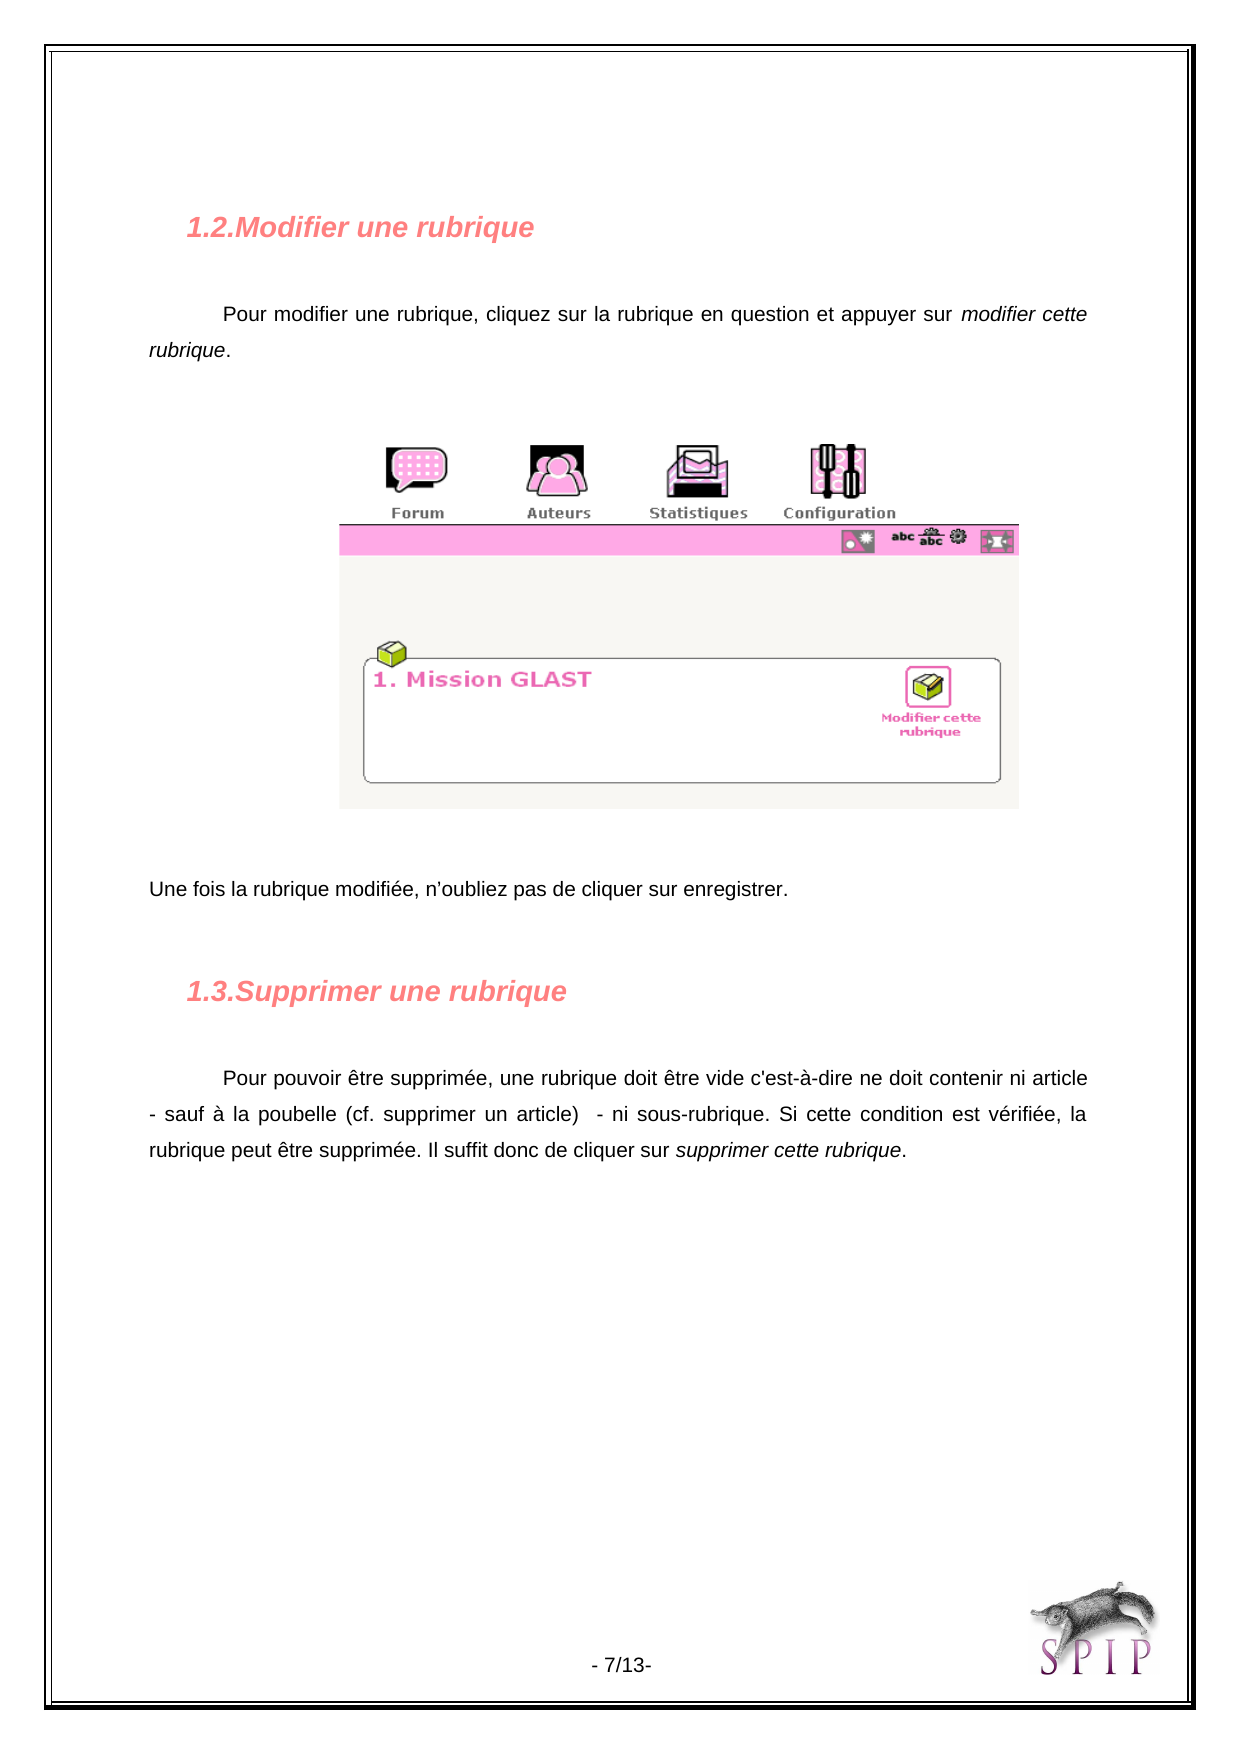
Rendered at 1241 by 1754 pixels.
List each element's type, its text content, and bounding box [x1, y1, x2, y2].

subtitle Modifier une rubrique [186, 210, 1089, 243]
picture [339, 444, 1019, 809]
text Pour modifier une rubrique, cliquez sur la rubrique en question et appuyer sur modifier cette rubrique. [149, 302, 1089, 362]
picture [1028, 1580, 1160, 1675]
text Une fois la rubrique modifiée, n’oubliez pas de cliquer sur enregistrer. [149, 877, 1089, 901]
text Pour pouvoir être supprimée, une rubrique doit être vide c'est-à-dire ne doit contenir ni article - sauf à la poubelle (cf. supprimer un article) - ni sous-rubrique. Si cette condition est vérifiée, la rubrique peut être supprimée. Il suffit donc de cliquer sur supprimer cette rubrique. [149, 1066, 1089, 1162]
subtitle Supprimer une rubrique [186, 974, 1089, 1007]
